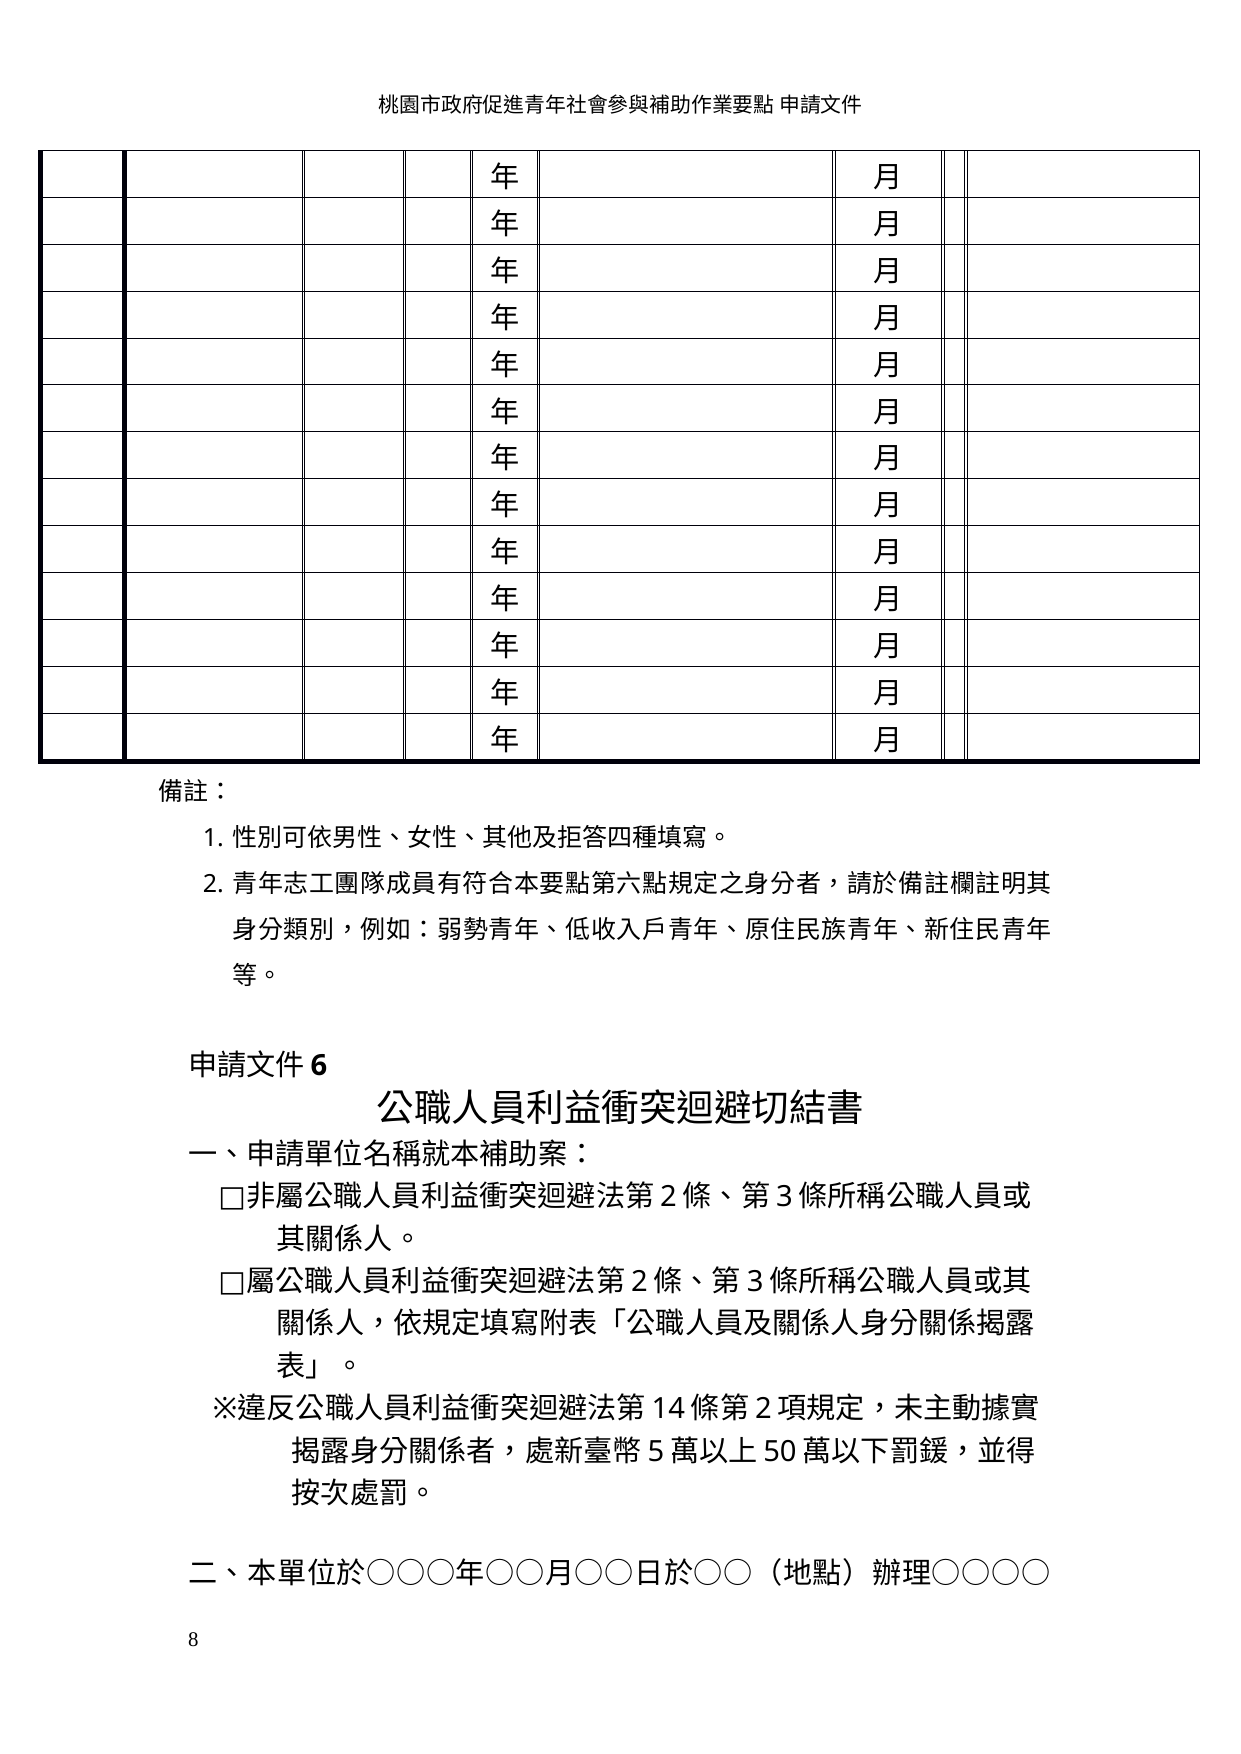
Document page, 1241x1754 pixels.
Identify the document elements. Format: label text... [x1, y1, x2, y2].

table_cell [968, 292, 1199, 337]
table_cell 月 [836, 385, 941, 431]
table_cell 月 [836, 526, 941, 572]
table_cell [968, 479, 1199, 525]
table_cell [968, 432, 1199, 478]
table_cell [540, 667, 832, 712]
table_cell [406, 151, 470, 197]
table_cell [305, 620, 403, 666]
table_cell [305, 385, 403, 431]
table_cell [127, 245, 302, 291]
table_cell [945, 198, 964, 244]
table_cell 年 [473, 198, 537, 244]
table_cell [968, 620, 1199, 666]
table_cell 月 [836, 667, 941, 712]
table_cell [305, 292, 403, 337]
table_cell [127, 198, 302, 244]
table_cell 月 [836, 714, 941, 759]
table_cell [406, 198, 470, 244]
table_cell [945, 573, 964, 619]
table_cell [540, 479, 832, 525]
table_cell [945, 151, 964, 197]
text ※違反公職人員利益衝突迴避法第14條第2項規定，未主動據實揭露身分關係者，處新臺幣5萬以上50萬以下罰鍰，並得按次處罰。 [175, 1385, 1052, 1512]
table_cell [127, 479, 302, 525]
table_cell [540, 292, 832, 337]
table_cell [406, 714, 470, 759]
table_cell 年 [473, 385, 537, 431]
table_cell [945, 385, 964, 431]
table_cell [127, 385, 302, 431]
table_cell [945, 245, 964, 291]
table_cell [406, 573, 470, 619]
table_cell 月 [836, 198, 941, 244]
table_cell [540, 245, 832, 291]
table_cell [305, 339, 403, 384]
table_cell [945, 526, 964, 572]
table_cell [945, 432, 964, 478]
table_cell [43, 620, 122, 666]
table_cell [43, 292, 122, 337]
table_cell [406, 667, 470, 712]
table_cell [305, 479, 403, 525]
table_cell 月 [836, 479, 941, 525]
table_cell [406, 620, 470, 666]
table_cell [305, 245, 403, 291]
table_cell [43, 198, 122, 244]
table_cell [305, 573, 403, 619]
list 性別可依男性、女性、其他及拒答四種填寫。 [203, 810, 1052, 856]
table_cell [406, 432, 470, 478]
table_cell 年 [473, 667, 537, 712]
list 青年志工團隊成員有符合本要點第六點規定之身分者，請於備註欄註明其身分類別，例如：弱勢青年、低收入戶青年、原住民族青年、新住民青年等。 [203, 856, 1052, 993]
table_cell [305, 151, 403, 197]
table_cell 年 [473, 479, 537, 525]
table_cell [127, 432, 302, 478]
table_cell [43, 526, 122, 572]
table_cell [540, 198, 832, 244]
table_cell [406, 292, 470, 337]
table_cell [43, 245, 122, 291]
text □非屬公職人員利益衝突迴避法第2條、第3條所稱公職人員或其關係人。 [188, 1173, 1052, 1258]
table_cell [43, 479, 122, 525]
table_cell [43, 339, 122, 384]
table_cell [540, 526, 832, 572]
table_cell [127, 526, 302, 572]
table_cell [305, 432, 403, 478]
table_cell [406, 479, 470, 525]
text 二、本單位於○○○年○○月○○日於○○（地點）辦理○○○○ [188, 1549, 1052, 1592]
table_cell [43, 385, 122, 431]
table_cell [305, 667, 403, 712]
table_cell 月 [836, 151, 941, 197]
table_cell [540, 620, 832, 666]
table_cell 年 [473, 245, 537, 291]
table_cell 年 [473, 292, 537, 337]
table_cell [968, 151, 1199, 197]
text 備註： [158, 764, 1052, 810]
table_cell [43, 667, 122, 712]
table_cell [127, 292, 302, 337]
table_cell [127, 714, 302, 759]
table_cell [127, 667, 302, 712]
table_cell 年 [473, 432, 537, 478]
text 公職人員利益衝突迴避切結書 [188, 1085, 1052, 1131]
table_cell [540, 573, 832, 619]
table_cell [43, 573, 122, 619]
table_cell 月 [836, 573, 941, 619]
table_cell [968, 526, 1199, 572]
table_cell [968, 198, 1199, 244]
text 申請文件6 [188, 1039, 1052, 1085]
table_cell 年 [473, 526, 537, 572]
table_cell [406, 526, 470, 572]
table_cell 月 [836, 432, 941, 478]
table_cell 月 [836, 339, 941, 384]
table_cell [540, 339, 832, 384]
table_cell [968, 573, 1199, 619]
table_cell [127, 620, 302, 666]
table_cell [540, 151, 832, 197]
table_cell [540, 432, 832, 478]
table_cell [127, 573, 302, 619]
table_cell 月 [836, 620, 941, 666]
table_cell [540, 385, 832, 431]
table_cell 月 [836, 292, 941, 337]
table_cell [945, 479, 964, 525]
table_cell [968, 245, 1199, 291]
table_cell [945, 714, 964, 759]
table_cell 年 [473, 339, 537, 384]
table_cell [945, 667, 964, 712]
table_cell [945, 620, 964, 666]
table_cell [968, 339, 1199, 384]
table_cell [406, 245, 470, 291]
table_cell [968, 667, 1199, 712]
table_cell 年 [473, 714, 537, 759]
table_cell [945, 292, 964, 337]
table_cell 年 [473, 573, 537, 619]
table_cell [305, 198, 403, 244]
table_cell [968, 714, 1199, 759]
table_cell [305, 714, 403, 759]
table_cell [127, 151, 302, 197]
text □屬公職人員利益衝突迴避法第2條、第3條所稱公職人員或其關係人，依規定填寫附表「公職人員及關係人身分關係揭露表」。 [188, 1258, 1052, 1385]
table_cell [406, 385, 470, 431]
text 一、申請單位名稱就本補助案： [188, 1131, 1052, 1173]
table_cell [406, 339, 470, 384]
table_cell [43, 432, 122, 478]
table_cell 月 [836, 245, 941, 291]
table_cell 年 [473, 151, 537, 197]
table_cell [43, 714, 122, 759]
table_cell [43, 151, 122, 197]
table_cell [945, 339, 964, 384]
table_cell [968, 385, 1199, 431]
table_cell [127, 339, 302, 384]
table_cell [540, 714, 832, 759]
table_cell 年 [473, 620, 537, 666]
table_cell [305, 526, 403, 572]
